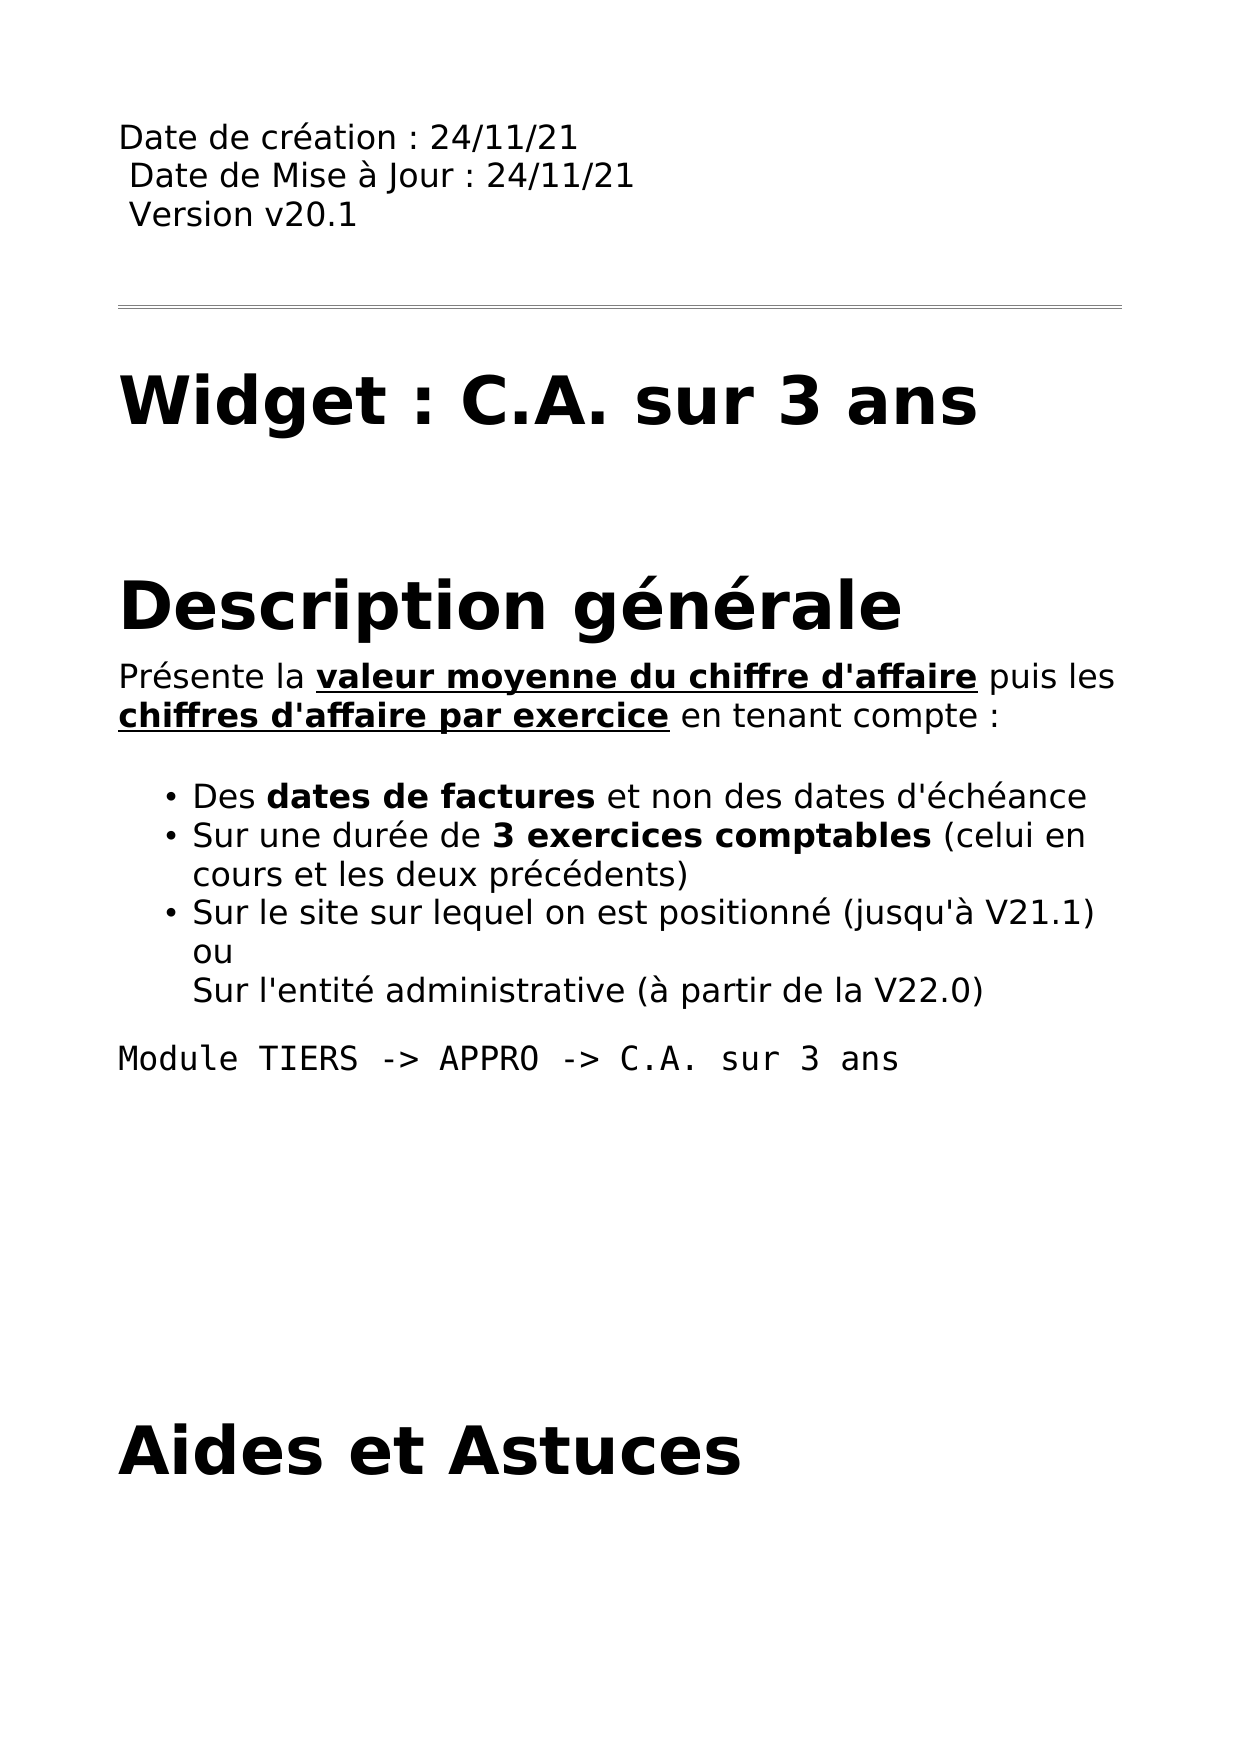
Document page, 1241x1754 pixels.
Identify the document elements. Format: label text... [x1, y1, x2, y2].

text Date de création : 24/11/21 Date de Mise à Jour : 24/11/21 Version v20.1 [118, 118, 1122, 273]
subtitle Widget : C.A. sur 3 ans [118, 362, 1122, 440]
list Sur une durée de 3 exercices comptables (celui en cours et les deux précédents) [177, 816, 1122, 894]
text Module TIERS -> APPRO -> C.A. sur 3 ans [118, 1040, 1122, 1079]
list Des dates de factures et non des dates d'échéance [177, 777, 1122, 816]
subtitle Aides et Astuces [118, 1412, 1122, 1490]
list Sur le site sur lequel on est positionné (jusqu'à V21.1) ou Sur l'entité administrative (à partir de la V22.0) [177, 894, 1122, 1010]
text Présente la valeur moyenne du chiffre d'affaire puis les chiffres d'affaire par exercice en tenant compte : [118, 658, 1122, 735]
subtitle Description générale [118, 567, 1122, 645]
